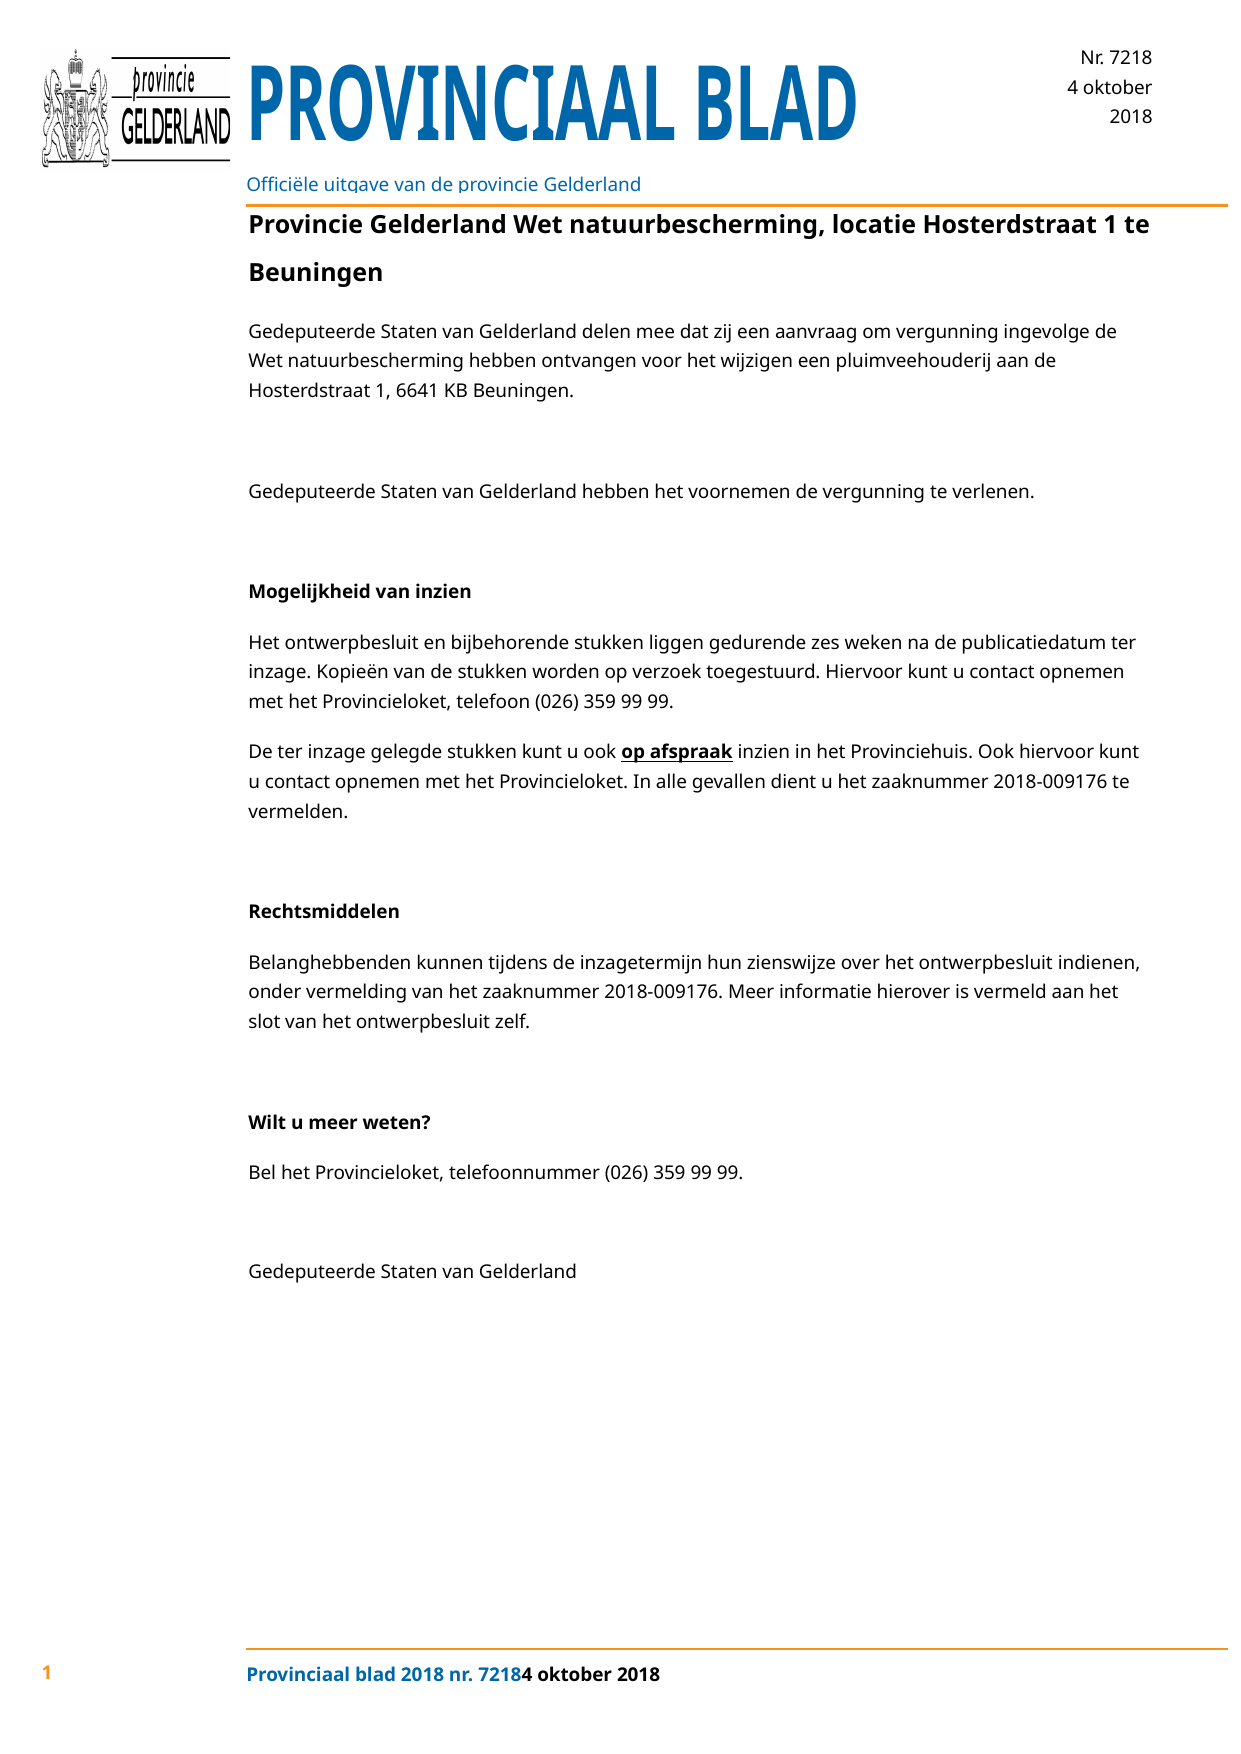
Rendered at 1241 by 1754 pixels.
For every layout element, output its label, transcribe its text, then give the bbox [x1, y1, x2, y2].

text Mogelijkheid van inzien [248, 579, 1152, 604]
text Gedeputeerde Staten van Gelderland hebben het voornemen de vergunning te verlenen. [248, 478, 1152, 504]
text Bel het Provincieloket, telefoonnummer (026) 359 99 99. [248, 1159, 1152, 1185]
picture [41, 47, 231, 172]
text Belanghebbenden kunnen tijdens de inzagetermijn hun zienswijze over het ontwerpbesluit indienen, onder vermelding van het zaaknummer 2018-009176. Meer informatie hierover is vermeld aan het slot van het ontwerpbesluit zelf. [248, 949, 1152, 1034]
text De ter inzage gelegde stukken kunt u ook op afspraak inzien in het Provinciehuis. Ook hiervoor kunt u contact opnemen met het Provincieloket. In alle gevallen dient u het zaaknummer 2018-009176 te vermelden. [248, 739, 1152, 824]
text Wilt u meer weten? [248, 1109, 1152, 1135]
text Gedeputeerde Staten van Gelderland [248, 1258, 1152, 1283]
text Rechtsmiddelen [248, 899, 1152, 924]
text Het ontwerpbesluit en bijbehorende stukken liggen gedurende zes weken na de publicatiedatum ter inzage. Kopieën van de stukken worden op verzoek toegestuurd. Hiervoor kunt u contact opnemen met het Provincieloket, telefoon (026) 359 99 99. [248, 629, 1152, 714]
text Gedeputeerde Staten van Gelderland delen mee dat zij een aanvraag om vergunning ingevolge de Wet natuurbescherming hebben ontvangen voor het wijzigen een pluimveehouderij aan de Hosterdstraat 1, 6641 KB Beuningen. [248, 318, 1152, 403]
text Provincie Gelderland Wet natuurbescherming, locatie Hosterdstraat 1 te Beuningen [248, 207, 1152, 288]
